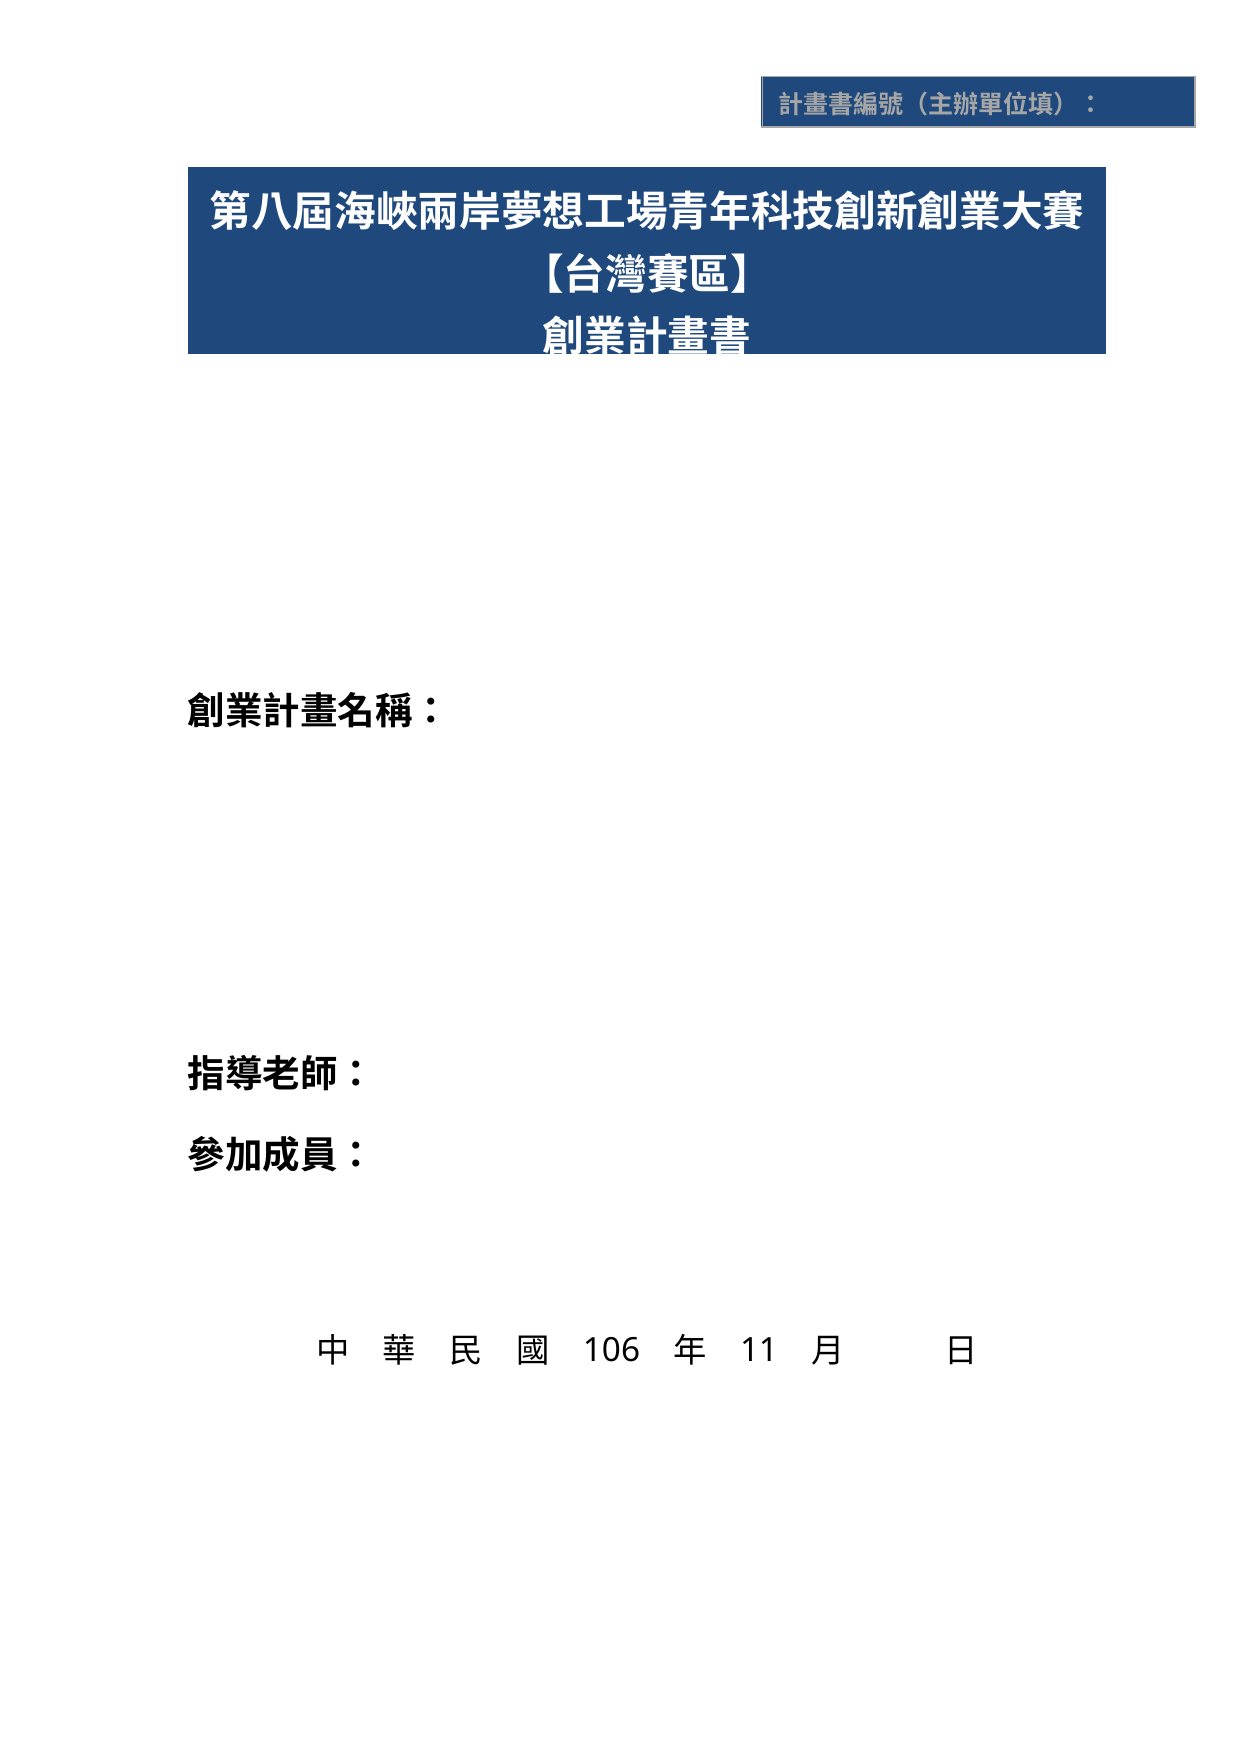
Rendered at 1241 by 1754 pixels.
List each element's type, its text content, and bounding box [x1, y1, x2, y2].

table_header 第八屆海峽兩岸夢想工場青年科技創新創業大賽【台灣賽區】 創業計畫書 [188, 167, 1106, 354]
text 指導老師： [187, 1029, 1106, 1092]
table_header 第八屆海峽兩岸夢想工場青年科技創新創業大賽【台灣賽區】 創業計畫書 [763, 77, 1194, 126]
text 創業計畫名稱： [187, 667, 1106, 729]
text 參加成員： [187, 1111, 1106, 1173]
text 中 華 民 國 106 年 11 月 日 [187, 1323, 1106, 1372]
